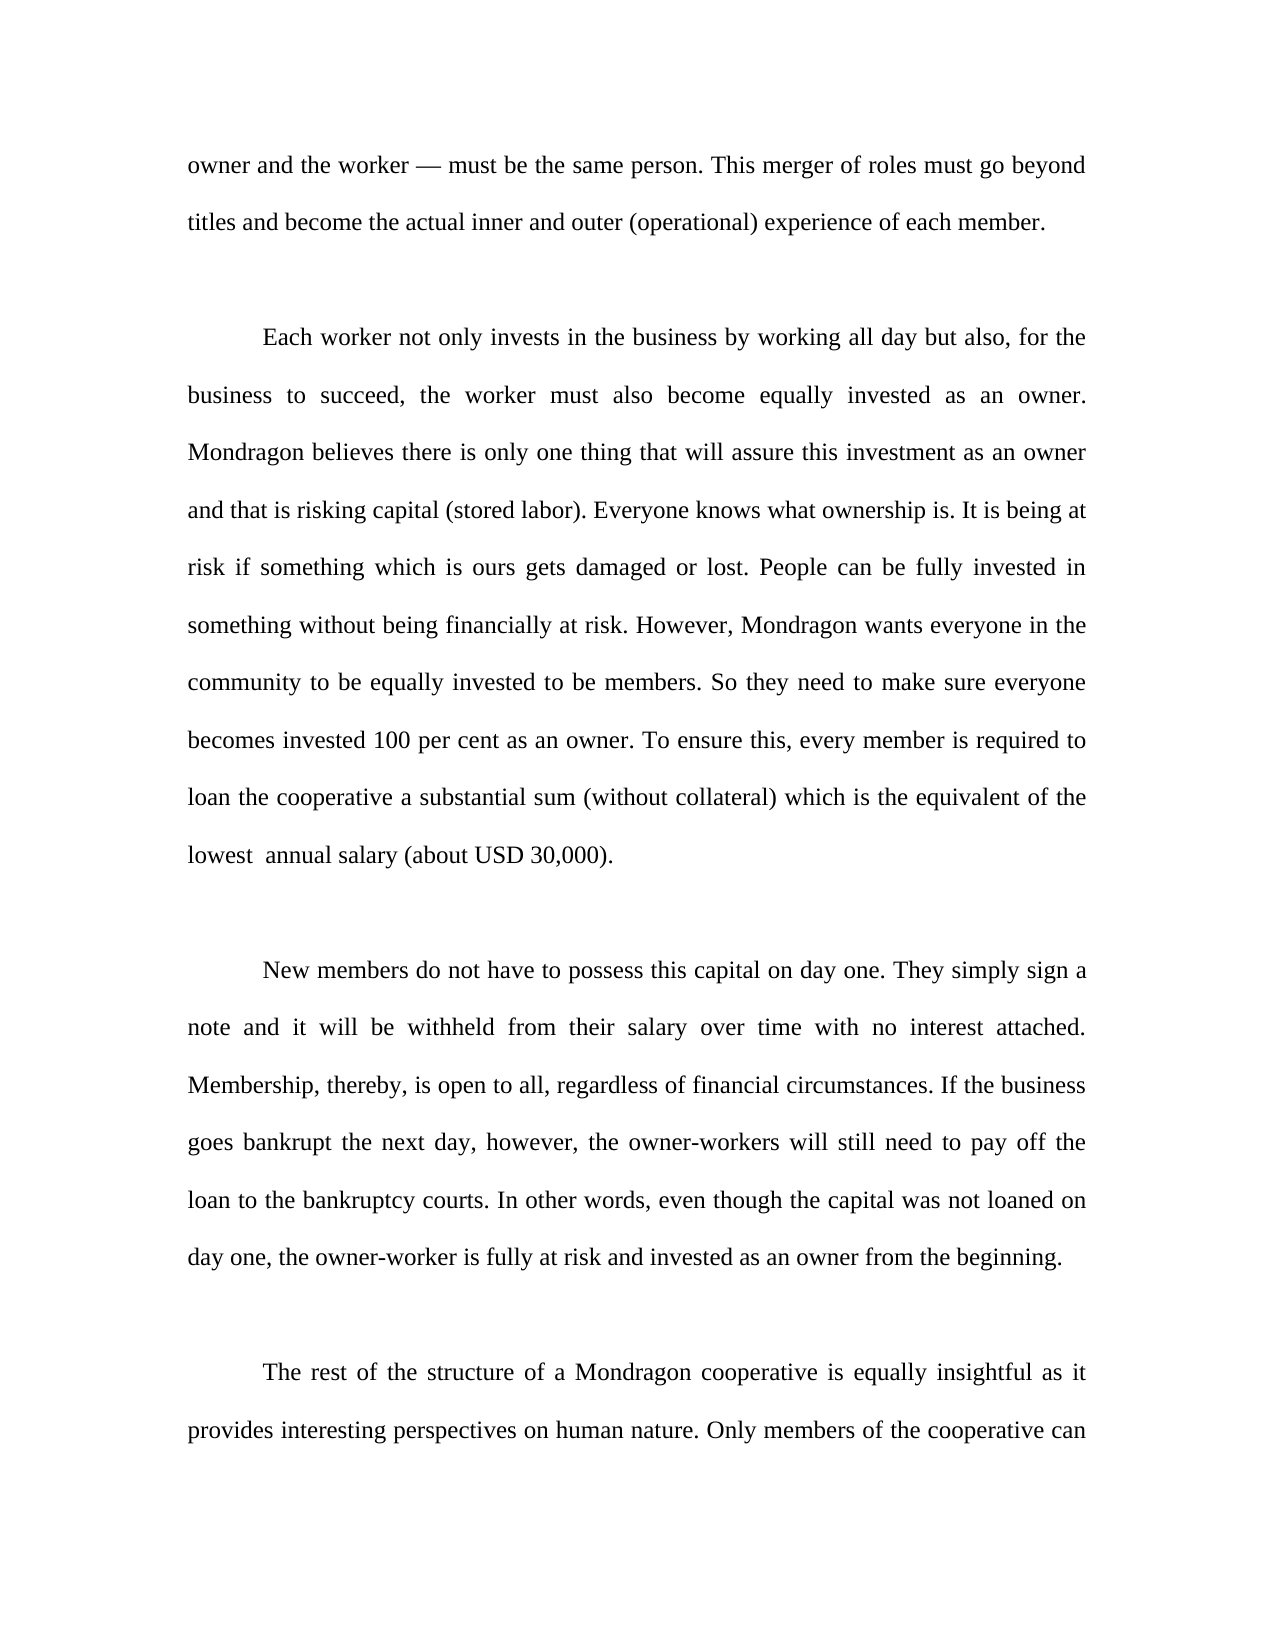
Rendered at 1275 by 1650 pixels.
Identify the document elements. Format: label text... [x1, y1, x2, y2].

text New members do not have to possess this capital on day one. They simply sign a note and it will be withheld from their salary over time with no interest attached. Membership, thereby, is open to all, regardless of financial circumstances. If the business goes bankrupt the next day, however, the owner-workers will still need to pay off the loan to the bankruptcy courts. In other words, even though the capital was not loaned on day one, the owner-worker is fully at risk and invested as an owner from the beginning. [187, 955, 1087, 1271]
text Each worker not only invests in the business by working all day but also, for the business to succeed, the worker must also become equally invested as an owner. Mondragon believes there is only one thing that will assure this investment as an owner and that is risking capital (stored labor). Everyone knows what ownership is. It is being at risk if something which is ours gets damaged or lost. People can be fully invested in something without being financially at risk. However, Mondragon wants everyone in the community to be equally invested to be members. So they need to make sure everyone becomes invested 100 per cent as an owner. To ensure this, every member is required to loan the cooperative a substantial sum (without collateral) which is the equivalent of the lowest annual salary (about USD 30,000). [187, 322, 1087, 869]
text owner and the worker — must be the same person. This merger of roles must go beyond titles and become the actual inner and outer (operational) experience of each member. [187, 150, 1087, 236]
text The rest of the structure of a Mondragon cooperative is equally insightful as it provides interesting perspectives on human nature. Only members of the cooperative can [187, 1357, 1087, 1444]
